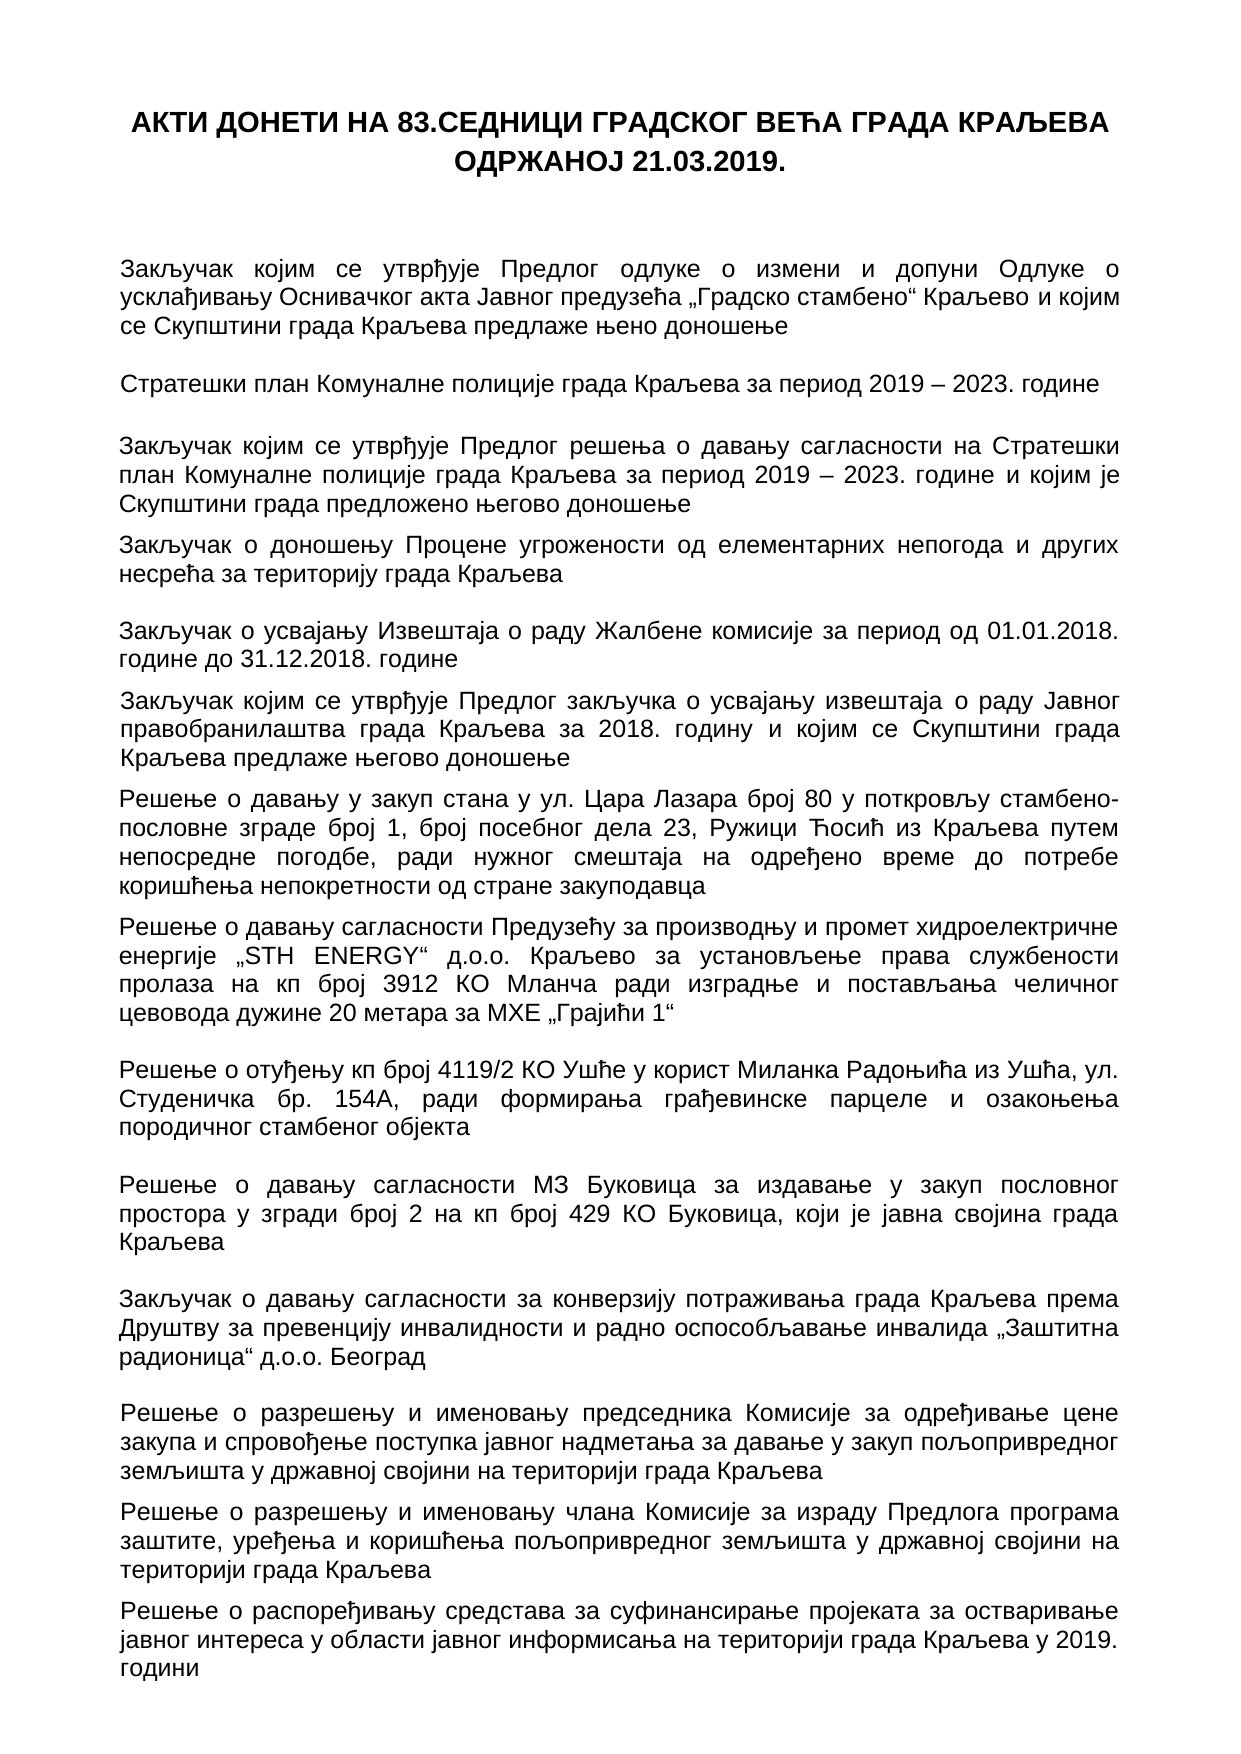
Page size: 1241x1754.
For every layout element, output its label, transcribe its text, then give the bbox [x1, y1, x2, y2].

text Решење o разрешењу и именовању председника Комисије за одређивање цене закупа и спровођење поступка јавног надметања за давање у закуп пољопривредног земљишта у државној својини на територији града Краљева [120, 1398, 1120, 1485]
text АКТИ ДОНЕТИ НА 83.СЕДНИЦИ ГРАДСКОГ ВЕЋА ГРАДА КРАЉЕВА ОДРЖАНОЈ 21.03.2019. [120, 105, 1120, 177]
text Решење о давању сагласности МЗ Буковица за издавање у закуп пословног простора у згради број 2 на кп број 429 КО Буковица, који је јавна својина града Краљева [118, 1170, 1120, 1256]
text Закључак којим се утврђује Предлог одлуке о измени и допуни Одлуке о усклађивању Оснивачког акта Јавног предузећа „Градско стамбено“ Краљево и којим се Скупштини града Краљева предлаже њено доношење [120, 253, 1120, 340]
text Решење о распоређивању средстава за суфинансирање пројеката за остваривање јавног интереса у области јавног информисања на територији града Краљева у 2019. години [120, 1596, 1120, 1682]
text Закључак о доношењу Процене угрожености од елементарних непогода и других несрећа за територију града Краљева [118, 530, 1120, 588]
text Стратешки план Комуналне полиције града Краљева за период 2019 – 2023. године [120, 368, 1120, 397]
text Закључак о давању сагласности за конверзију потраживања града Краљева према Друштву за превенцију инвалидности и радно оспособљавање инвалида „Заштитна радионица“ д.о.о. Београд [118, 1284, 1120, 1370]
text Решење о давању у закуп стана у ул. Цара Лазара број 80 у поткровљу стамбено-пословне зграде број 1, број посебног дела 23, Ружици Ћосић из Краљева путем непосредне погодбе, ради нужног смештаја на одређено време до потребе коришћења непокретности од стране закуподавца [118, 784, 1120, 899]
text Закључак којим се утврђује Предлог закључка о усвајању извештаја о раду Јавног правобранилаштва града Краљева за 2018. годину и којим се Скупштини града Краљева предлаже његово доношење [120, 686, 1120, 772]
text Решење о давању сагласности Предузећу за производњу и промет хидроелектричне енергије „STH ENERGY“ д.о.о. Краљево за установљење права службености пролаза на кп број 3912 КО Мланча ради изградње и постављања челичног цевовода дужине 20 метара за МХЕ „Грајићи 1“ [118, 912, 1120, 1027]
text Решење о разрешењу и именовању члана Комисије за израду Предлога програма заштите, уређења и коришћења пољопривредног земљишта у државној својини на територији града Краљева [120, 1497, 1120, 1583]
text Закључак којим се утврђује Предлог решења о давању сагласности на Стратешки план Комуналне полиције града Краљева за период 2019 – 2023. године и којим је Скупштини града предложено његово доношење [118, 431, 1120, 518]
text Закључак о усвајању Извештаја о раду Жалбене комисије за период од 01.01.2018. године до 31.12.2018. године [118, 616, 1120, 673]
text Решење о отуђењу кп број 4119/2 КО Ушће у корист Миланка Радоњића из Ушћа, ул. Студеничка бр. 154А, ради формирања грађевинске парцеле и озакоњења породичног стамбеног објекта [118, 1055, 1120, 1141]
